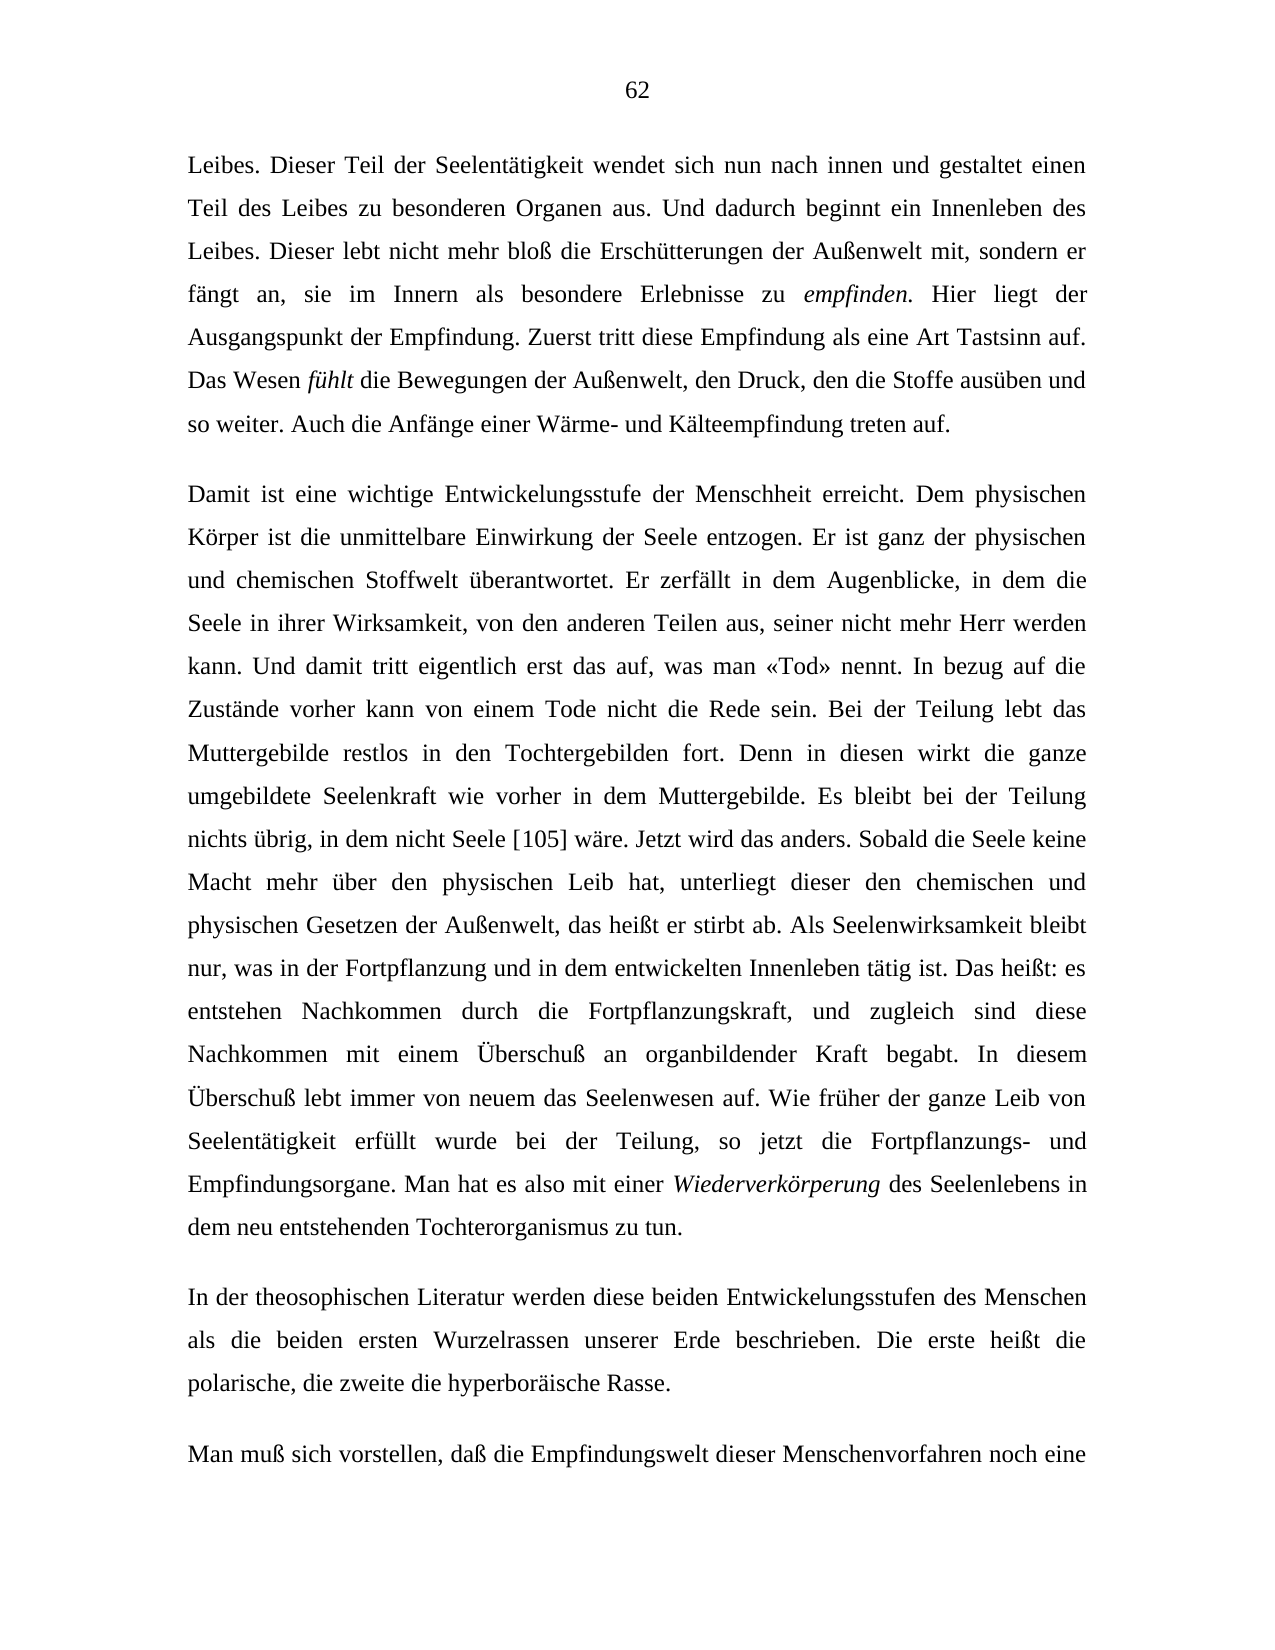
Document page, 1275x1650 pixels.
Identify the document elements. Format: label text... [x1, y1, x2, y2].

text In der theosophischen Literatur werden diese beiden Entwickelungsstufen des Menschen als die beiden ersten Wurzelrassen unserer Erde beschrieben. Die erste heißt die polarische, die zweite die hyperboräische Rasse. [187, 1282, 1087, 1397]
text Damit ist eine wichtige Entwickelungsstufe der Menschheit erreicht. Dem physischen Körper ist die unmittelbare Einwirkung der Seele entzogen. Er ist ganz der physischen und chemischen Stoffwelt überantwortet. Er zerfällt in dem Augenblicke, in dem die Seele in ihrer Wirksamkeit, von den anderen Teilen aus, seiner nicht mehr Herr werden kann. Und damit tritt eigentlich erst das auf, was man «Tod» nennt. In bezug auf die Zustände vorher kann von einem Tode nicht die Rede sein. Bei der Teilung lebt das Muttergebilde restlos in den Tochtergebilden fort. Denn in diesen wirkt die ganze umgebildete Seelenkraft wie vorher in dem Muttergebilde. Es bleibt bei der Teilung nichts übrig, in dem nicht Seele [105] wäre. Jetzt wird das anders. Sobald die Seele keine Macht mehr über den physischen Leib hat, unterliegt dieser den chemischen und physischen Gesetzen der Außenwelt, das heißt er stirbt ab. Als Seelenwirksamkeit bleibt nur, was in der Fortpflanzung und in dem entwickelten Innenleben tätig ist. Das heißt: es entstehen Nachkommen durch die Fortpflanzungskraft, und zugleich sind diese Nachkommen mit einem Überschuß an organbildender Kraft begabt. In diesem Überschuß lebt immer von neuem das Seelenwesen auf. Wie früher der ganze Leib von Seelentätigkeit erfüllt wurde bei der Teilung, so jetzt die Fortpflanzungs- und Empfindungsorgane. Man hat es also mit einer Wiederverkörperung des Seelenlebens in dem neu entstehenden Tochterorganismus zu tun. [187, 479, 1087, 1241]
text Man muß sich vorstellen, daß die Empfindungswelt dieser Menschenvorfahren noch eine [187, 1439, 1087, 1467]
text Leibes. Dieser Teil der Seelentätigkeit wendet sich nun nach innen und gestaltet einen Teil des Leibes zu besonderen Organen aus. Und dadurch beginnt ein Innenleben des Leibes. Dieser lebt nicht mehr bloß die Erschütterungen der Außenwelt mit, sondern er fängt an, sie im Innern als besondere Erlebnisse zu empfinden. Hier liegt der Ausgangspunkt der Empfindung. Zuerst tritt diese Empfindung als eine Art Tastsinn auf. Das Wesen fühlt die Bewegungen der Außenwelt, den Druck, den die Stoffe ausüben und so weiter. Auch die Anfänge einer Wärme- und Kälteempfindung treten auf. [187, 150, 1087, 437]
